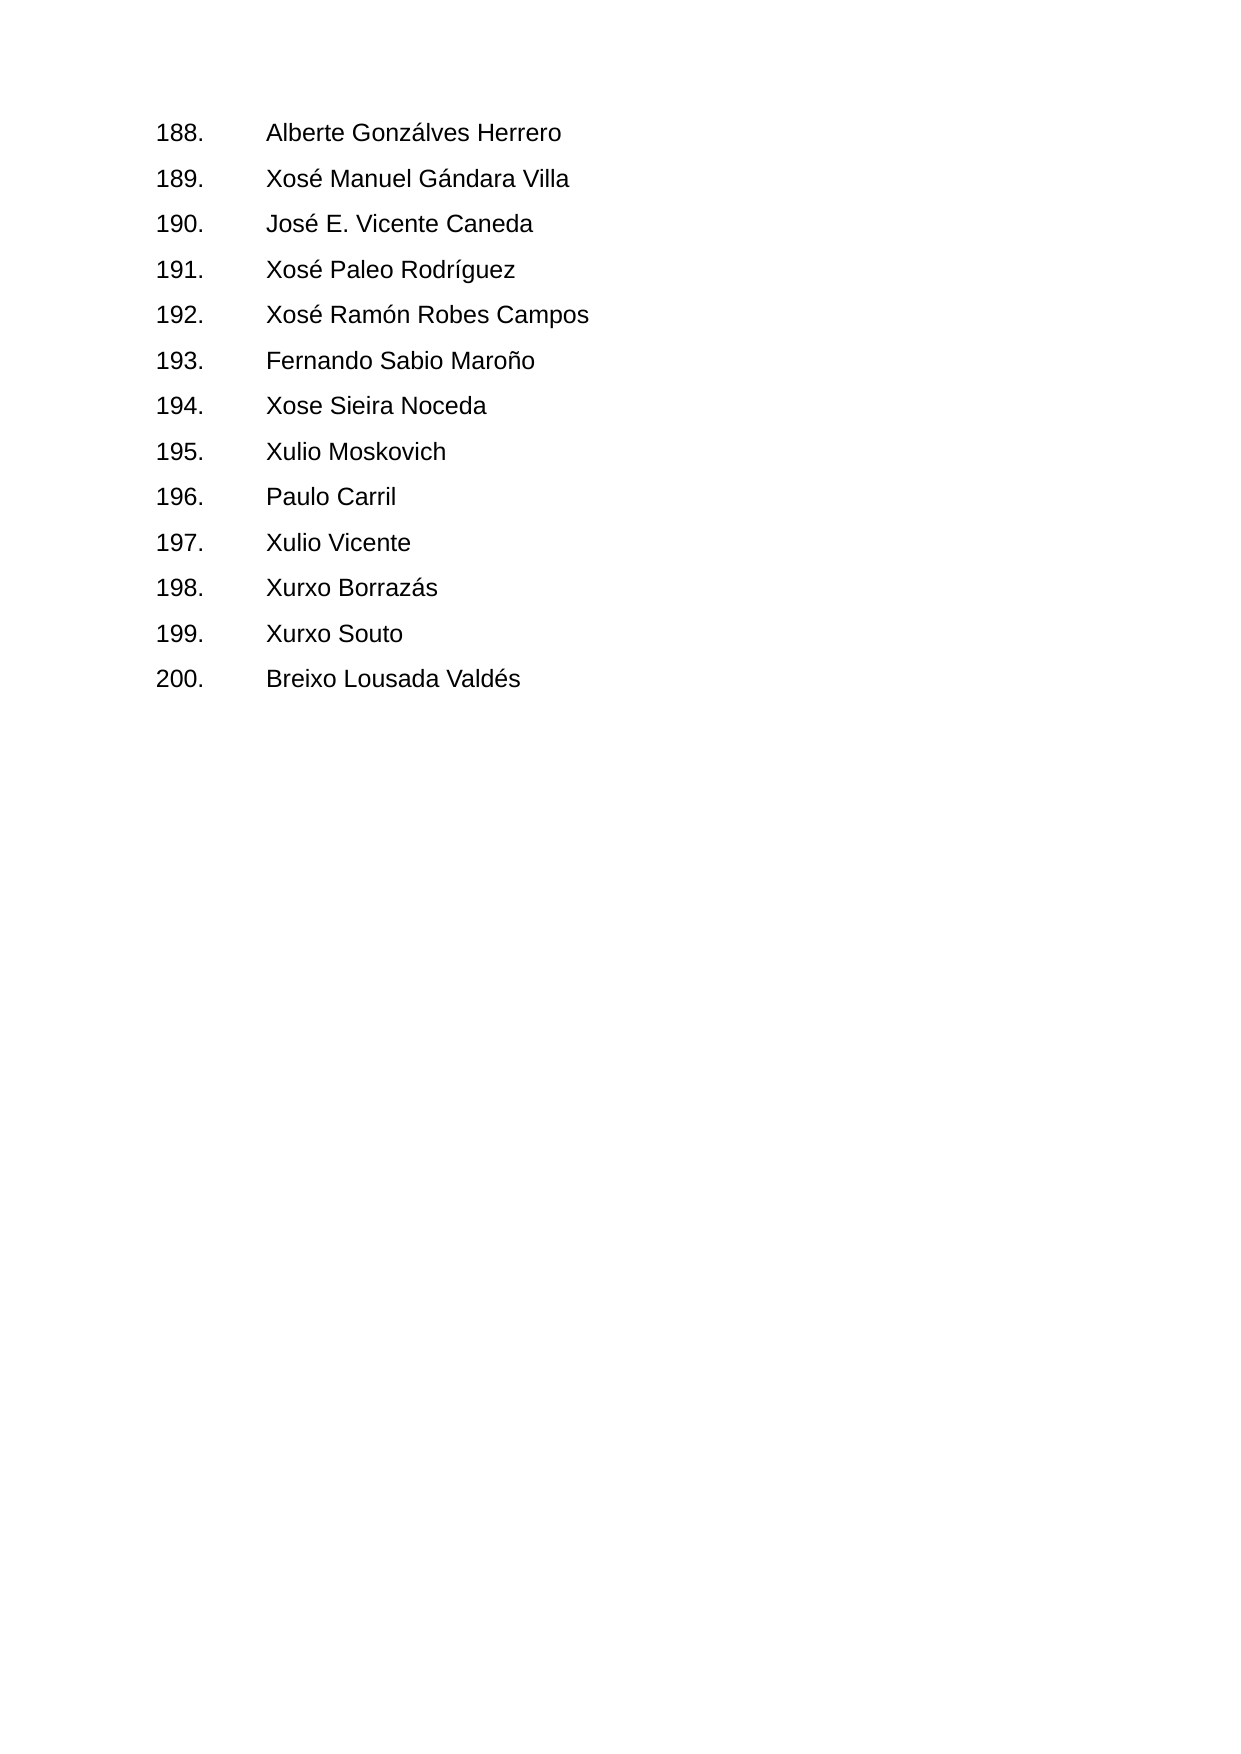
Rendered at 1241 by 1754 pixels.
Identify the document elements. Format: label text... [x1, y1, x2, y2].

list Xurxo Borrazás [156, 573, 1122, 602]
list Fernando Sabio Maroño [156, 346, 1122, 374]
list Xosé Ramón Robes Campos [156, 300, 1122, 329]
list Xosé Paleo Rodríguez [156, 255, 1122, 283]
list Xose Sieira Noceda [156, 391, 1122, 420]
list Paulo Carril [156, 482, 1122, 511]
list Xosé Manuel Gándara Villa [156, 164, 1122, 192]
list Breixo Lousada Valdés [156, 664, 1122, 693]
list Xulio Moskovich [156, 437, 1122, 466]
list José E. Vicente Caneda [156, 209, 1122, 238]
list Xulio Vicente [156, 528, 1122, 557]
list Xurxo Souto [156, 619, 1122, 648]
list Alberte Gonzálves Herrero [156, 118, 1122, 147]
